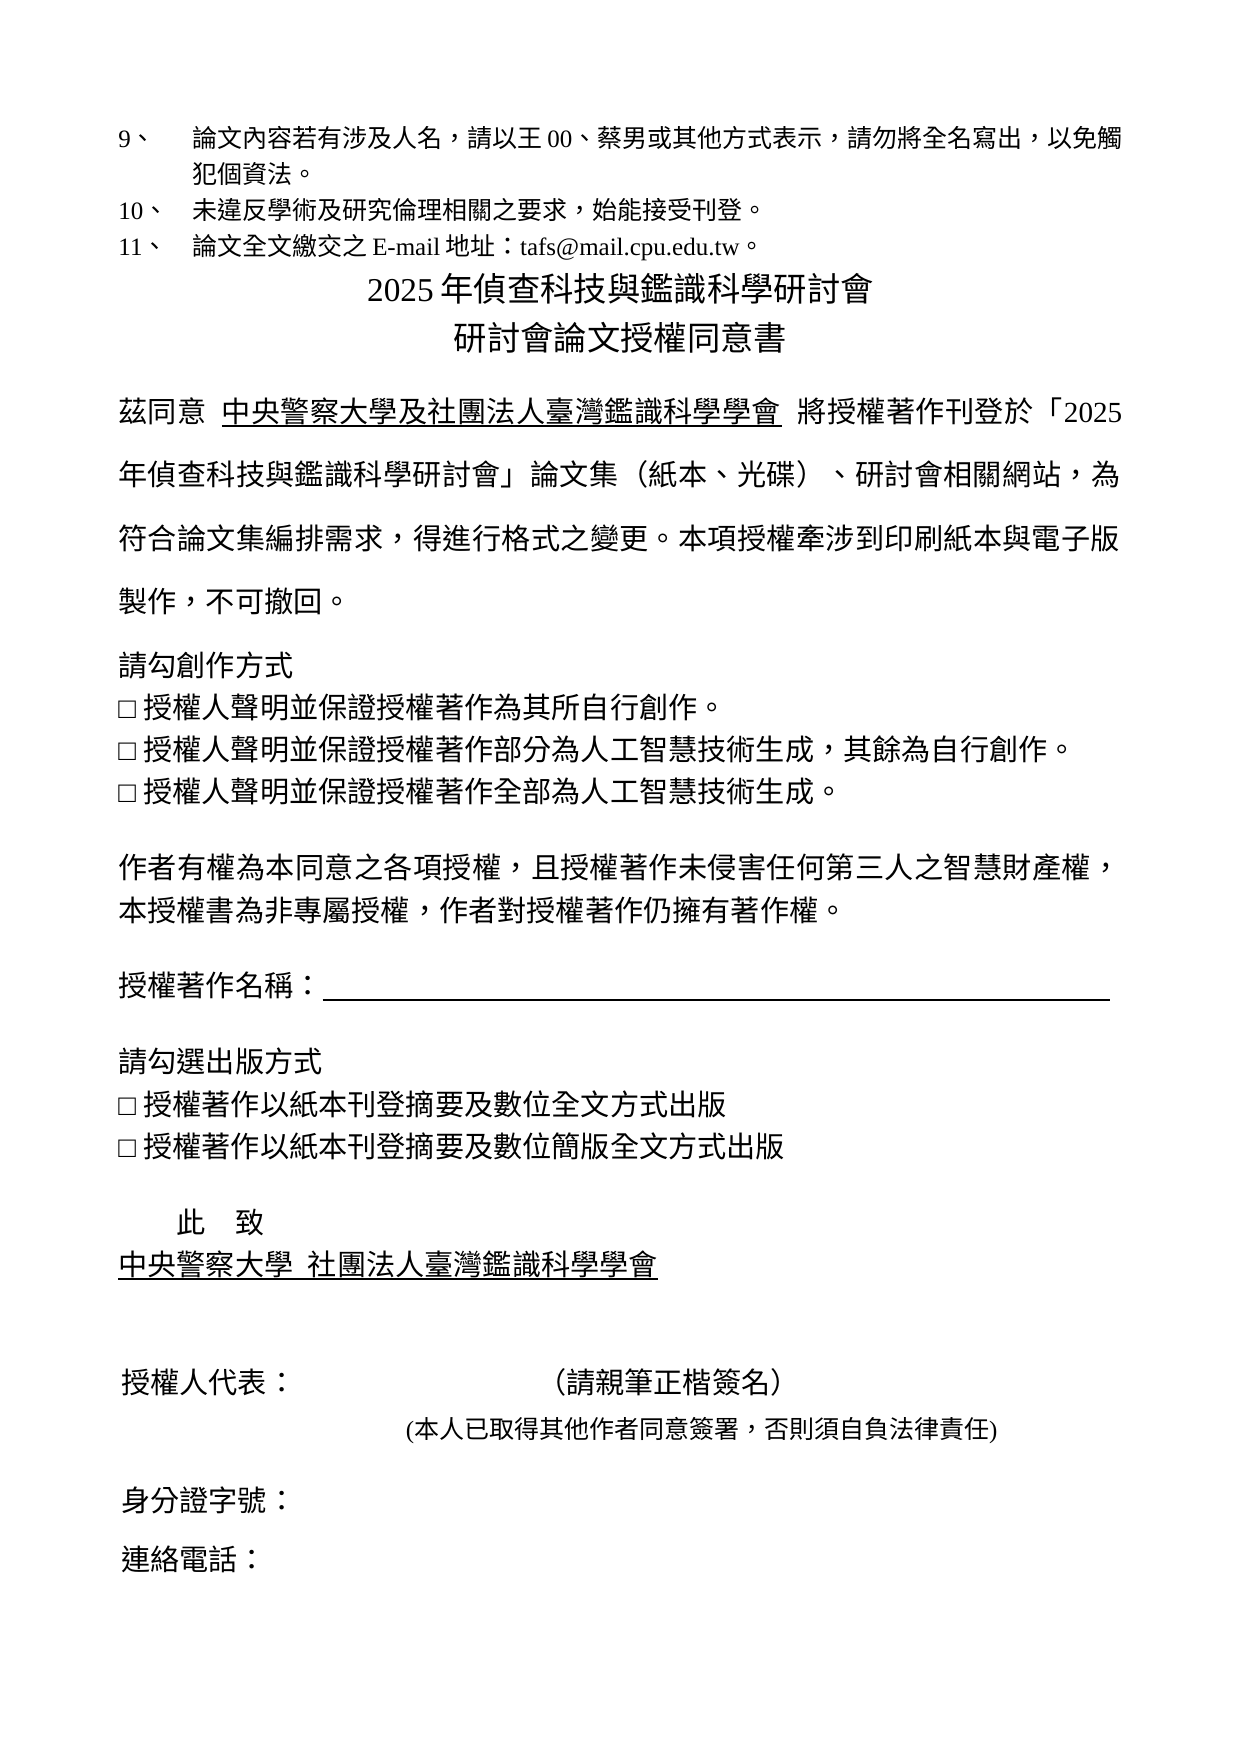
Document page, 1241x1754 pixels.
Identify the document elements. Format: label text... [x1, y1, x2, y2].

text 此 致 [118, 1199, 1122, 1241]
text 請勾選出版方式 [118, 1039, 1122, 1081]
table_cell [118, 1410, 403, 1469]
text □ 授權著作以紙本刊登摘要及數位簡版全文方式出版 [118, 1123, 1122, 1166]
table_cell 身分證字號： [118, 1469, 403, 1528]
text 請勾創作方式 [118, 642, 1122, 684]
text □ 授權人聲明並保證授權著作為其所自行創作。 [118, 684, 1122, 727]
table_cell (本人已取得其他作者同意簽署，否則須自負法律責任) [403, 1410, 1122, 1469]
text 2025年偵查科技與鑑識科學研討會 [118, 263, 1122, 311]
text 研討會論文授權同意書 [118, 311, 1122, 359]
text □ 授權著作以紙本刊登摘要及數位全文方式出版 [118, 1081, 1122, 1123]
text 茲同意 中央警察大學及社團法人臺灣鑑識科學學會 將授權著作刊登於「2025年偵查科技與鑑識科學研討會」論文集（紙本、光碟）、研討會相關網站，為符合論文集編排需求，得進行格式之變更。本項授權牽涉到印刷紙本與電子版製作，不可撤回。 [118, 388, 1122, 621]
text □ 授權人聲明並保證授權著作部分為人工智慧技術生成，其餘為自行創作。 [118, 727, 1122, 769]
list 論文內容若有涉及人名，請以王00、蔡男或其他方式表示，請勿將全名寫出，以免觸犯個資法。 [118, 118, 1122, 191]
list 未違反學術及研究倫理相關之要求，始能接受刊登。 [118, 191, 1122, 227]
list 論文全文繳交之E-mail地址：tafs@mail.cpu.edu.tw。 [118, 227, 1122, 263]
text 中央警察大學 社團法人臺灣鑑識科學學會 [118, 1241, 1122, 1284]
text □ 授權人聲明並保證授權著作全部為人工智慧技術生成。 [118, 769, 1122, 811]
table_header 授權人代表： [118, 1351, 403, 1410]
table_cell 連絡電話： [118, 1528, 403, 1587]
table_cell [403, 1469, 1122, 1528]
text 作者有權為本同意之各項授權，且授權著作未侵害任何第三人之智慧財產權，本授權書為非專屬授權，作者對授權著作仍擁有著作權。 [118, 845, 1122, 929]
table_header （請親筆正楷簽名） [403, 1351, 1122, 1410]
table_cell [403, 1528, 1122, 1587]
text 授權著作名稱： [118, 963, 1122, 1005]
